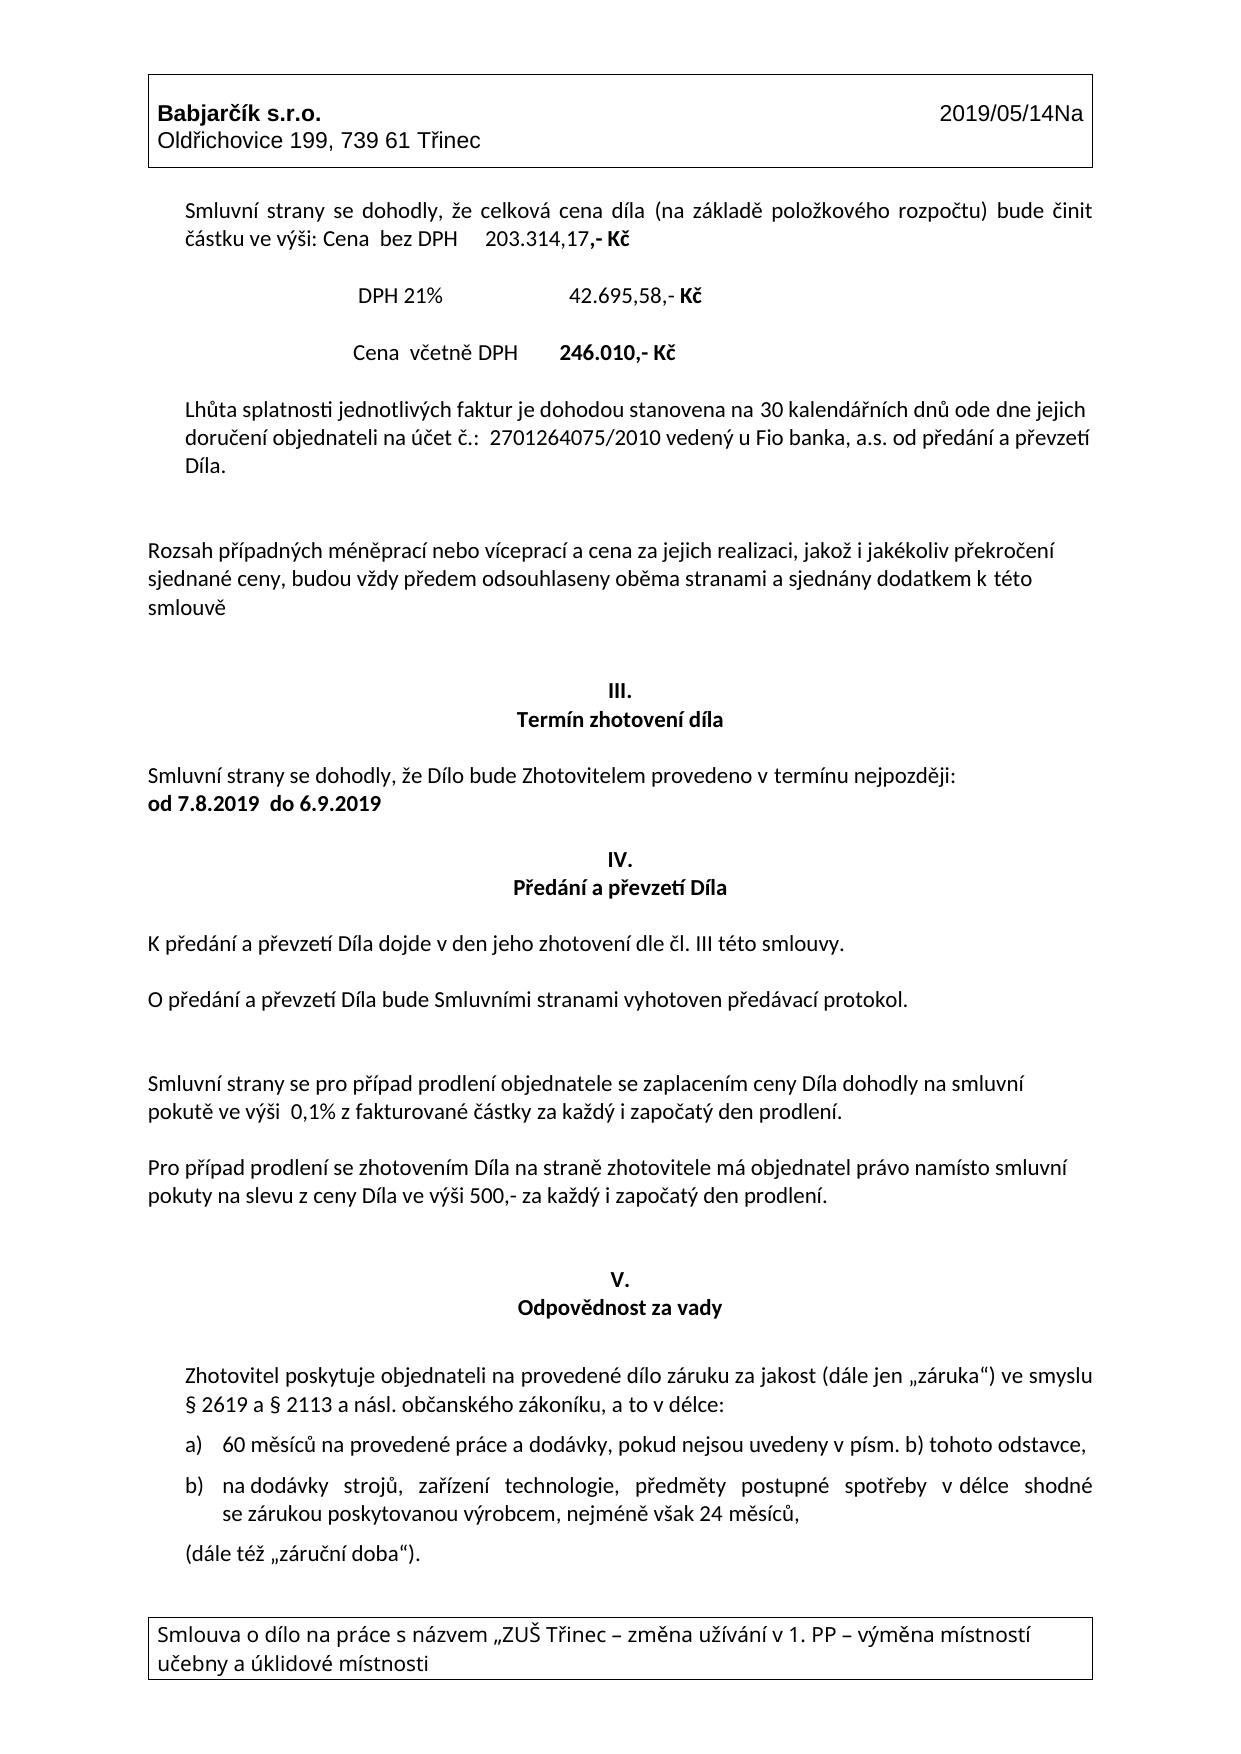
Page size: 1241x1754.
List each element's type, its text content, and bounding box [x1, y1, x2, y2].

text V. Odpovědnost za vady [148, 1237, 1093, 1349]
list na dodávky strojů, zařízení technologie, předměty postupné spotřeby v délce shodné se zárukou poskytovanou výrobcem, nejméně však 24 měsíců, [185, 1471, 1093, 1527]
text IV. Předání a převzetí Díla [148, 845, 1093, 929]
text Zhotovitel poskytuje objednateli na provedené dílo záruku za jakost (dále jen „záruka“) ve smyslu § 2619 a § 2113 a násl. občanského zákoníku, a to v délce: [185, 1362, 1093, 1418]
text K předání a převzetí Díla dojde v den jeho zhotovení dle čl. III této smlouvy. O předání a převzetí Díla bude Smluvními stranami vyhotoven předávací protokol. [148, 929, 1093, 1069]
text DPH 21% 42.695,58,‑ Kč [185, 281, 1093, 309]
text Smluvní strany se pro případ prodlení objednatele se zaplacením ceny Díla dohodly na smluvní pokutě ve výši 0,1% z fakturované částky za každý i započatý den prodlení. Pro případ prodlení se zhotovením Díla na straně zhotovitele má objednatel právo namísto smluvní pokuty na slevu z ceny Díla ve výši 500,- za každý i započatý den prodlení. [148, 1069, 1093, 1209]
text Rozsah případných méněprací nebo víceprací a cena za jejich realizaci, jakož i jakékoliv překročení sjednané ceny, budou vždy předem odsouhlaseny oběma stranami a sjednány dodatkem k této smlouvě [148, 537, 1093, 621]
text III. Termín zhotovení díla [148, 677, 1093, 761]
list 60 měsíců na provedené práce a dodávky, pokud nejsou uvedeny v písm. b) tohoto odstavce, [185, 1430, 1093, 1458]
text od 7.8.2019 do 6.9.2019 [148, 789, 1093, 817]
text Cena včetně DPH 246.010,‑ Kč [185, 338, 1093, 366]
text Smluvní strany se dohodly, že celková cena díla (na základě položkového rozpočtu) bude činit částku ve výši: Cena bez DPH 203.314,17,‑ Kč [185, 196, 1093, 252]
text (dále též „záruční doba“). [185, 1539, 1093, 1567]
text Lhůta splatnosti jednotlivých faktur je dohodou stanovena na 30 kalendářních dnů ode dne jejich doručení objednateli na účet č.: 2701264075/2010 vedený u Fio banka, a.s. od předání a převzetí Díla. [185, 395, 1093, 479]
text Smluvní strany se dohodly, že Dílo bude Zhotovitelem provedeno v termínu nejpozději: [148, 761, 1093, 789]
